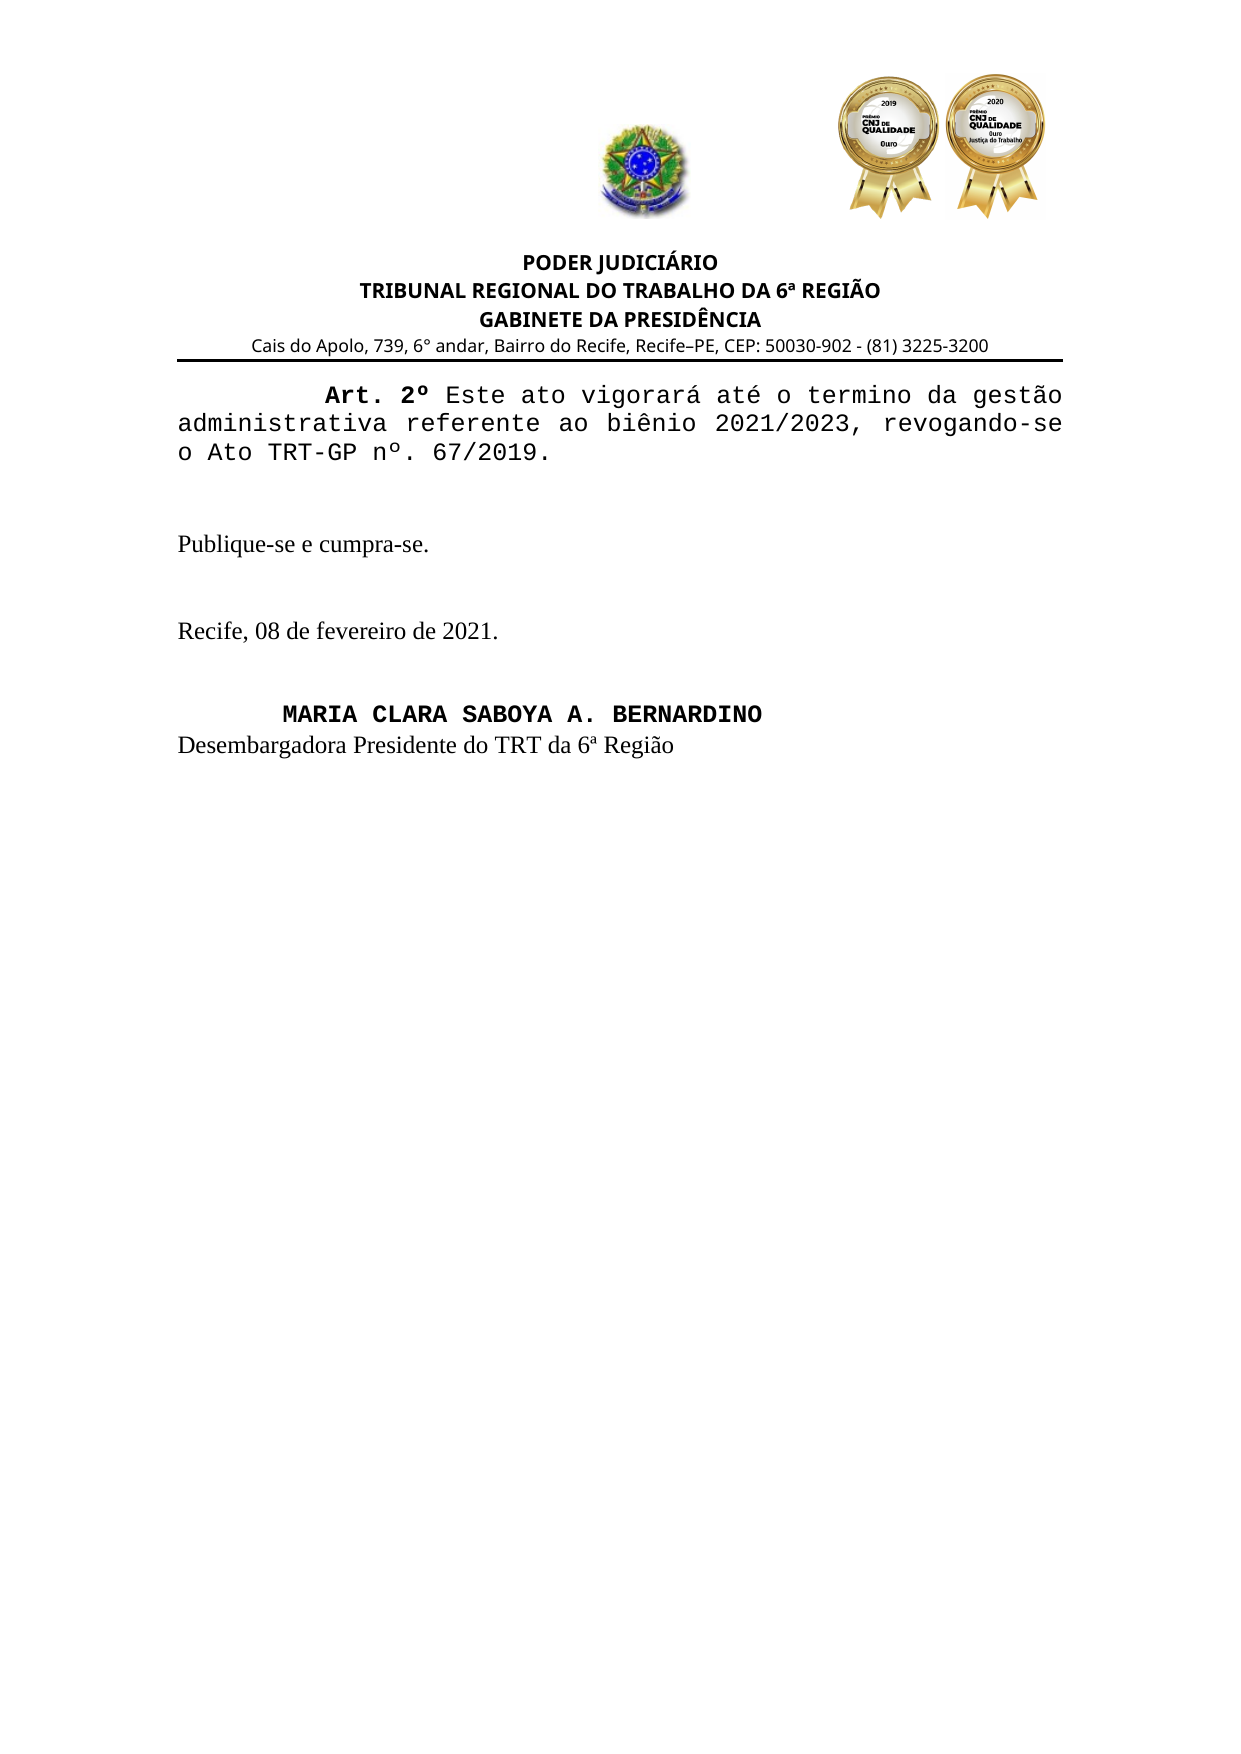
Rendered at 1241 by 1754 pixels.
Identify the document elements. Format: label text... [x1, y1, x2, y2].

picture [598, 123, 691, 220]
text Recife, 08 de fevereiro de 2021. [177, 616, 1063, 644]
text Publique-se e cumpra-se. [177, 529, 1063, 558]
text Art. 2º Este ato vigorará até o termino da gestão administrativa referente ao biênio 2021/2023, revogando-se o Ato TRT-GP nº. 67/2019. [177, 383, 1063, 468]
picture [945, 73, 1046, 220]
text MARIA CLARA SABOYA A. BERNARDINO [177, 702, 1063, 730]
text Desembargadora Presidente do TRT da 6ª Região [177, 730, 1063, 759]
picture [837, 75, 940, 220]
